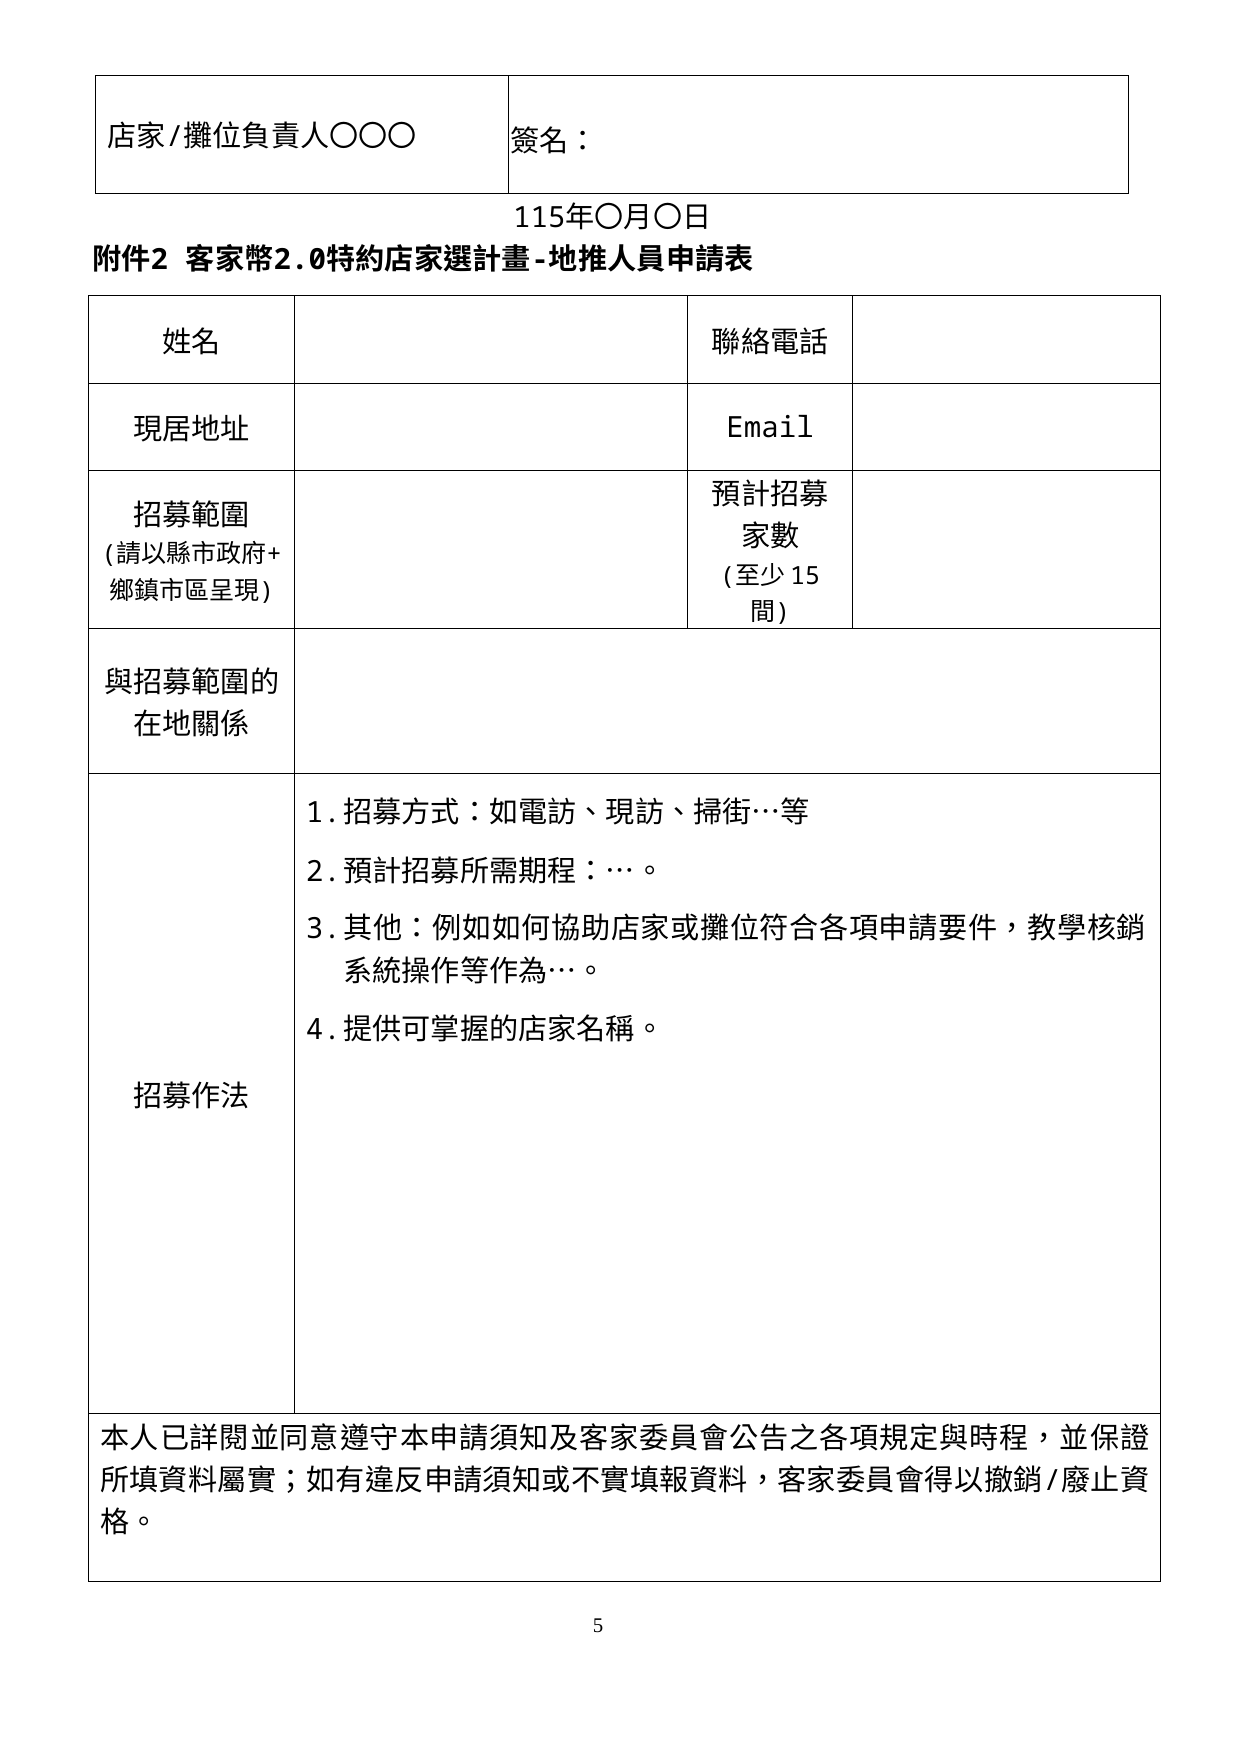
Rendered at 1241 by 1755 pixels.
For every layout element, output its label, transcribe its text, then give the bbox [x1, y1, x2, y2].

table_cell [853, 471, 1160, 628]
table_cell [295, 471, 687, 628]
table_cell 招募範圍 (請以縣市政府+鄉鎮市區呈現) [89, 471, 294, 628]
table_cell 現居地址 [89, 384, 294, 469]
table_cell 招募方式：如電訪、現訪、掃街…等 預計招募所需期程：…。 其他：例如如何協助店家或攤位符合各項申請要件，教學核銷系統操作等作為…。 提供可掌握的店家名稱。 [295, 774, 1160, 1413]
table_header 簽名： [509, 76, 1128, 192]
table_cell 預計招募家數 (至少15間) [688, 471, 852, 628]
table_cell 招募作法 [89, 774, 294, 1413]
table_header [295, 296, 687, 382]
table_cell [295, 629, 1160, 772]
table_cell 本人已詳閱並同意遵守本申請須知及客家委員會公告之各項規定與時程，並保證所填資料屬實；如有違反申請須知或不實填報資料，客家委員會得以撤銷/廢止資格。 [89, 1414, 1160, 1581]
table_header 姓名 [89, 296, 294, 382]
table_cell 與招募範圍的在地關係 [89, 629, 294, 772]
table_cell [853, 384, 1160, 469]
text 115年〇月〇日 [62, 193, 1161, 236]
table_header [853, 296, 1160, 382]
table_header 店家/攤位負責人〇〇〇 [96, 76, 508, 192]
text 附件2 客家幣2.0特約店家選計畫-地推人員申請表 [92, 236, 1161, 278]
table_header 聯絡電話 [688, 296, 852, 382]
table_cell [295, 384, 687, 469]
table_cell Email [688, 384, 852, 469]
